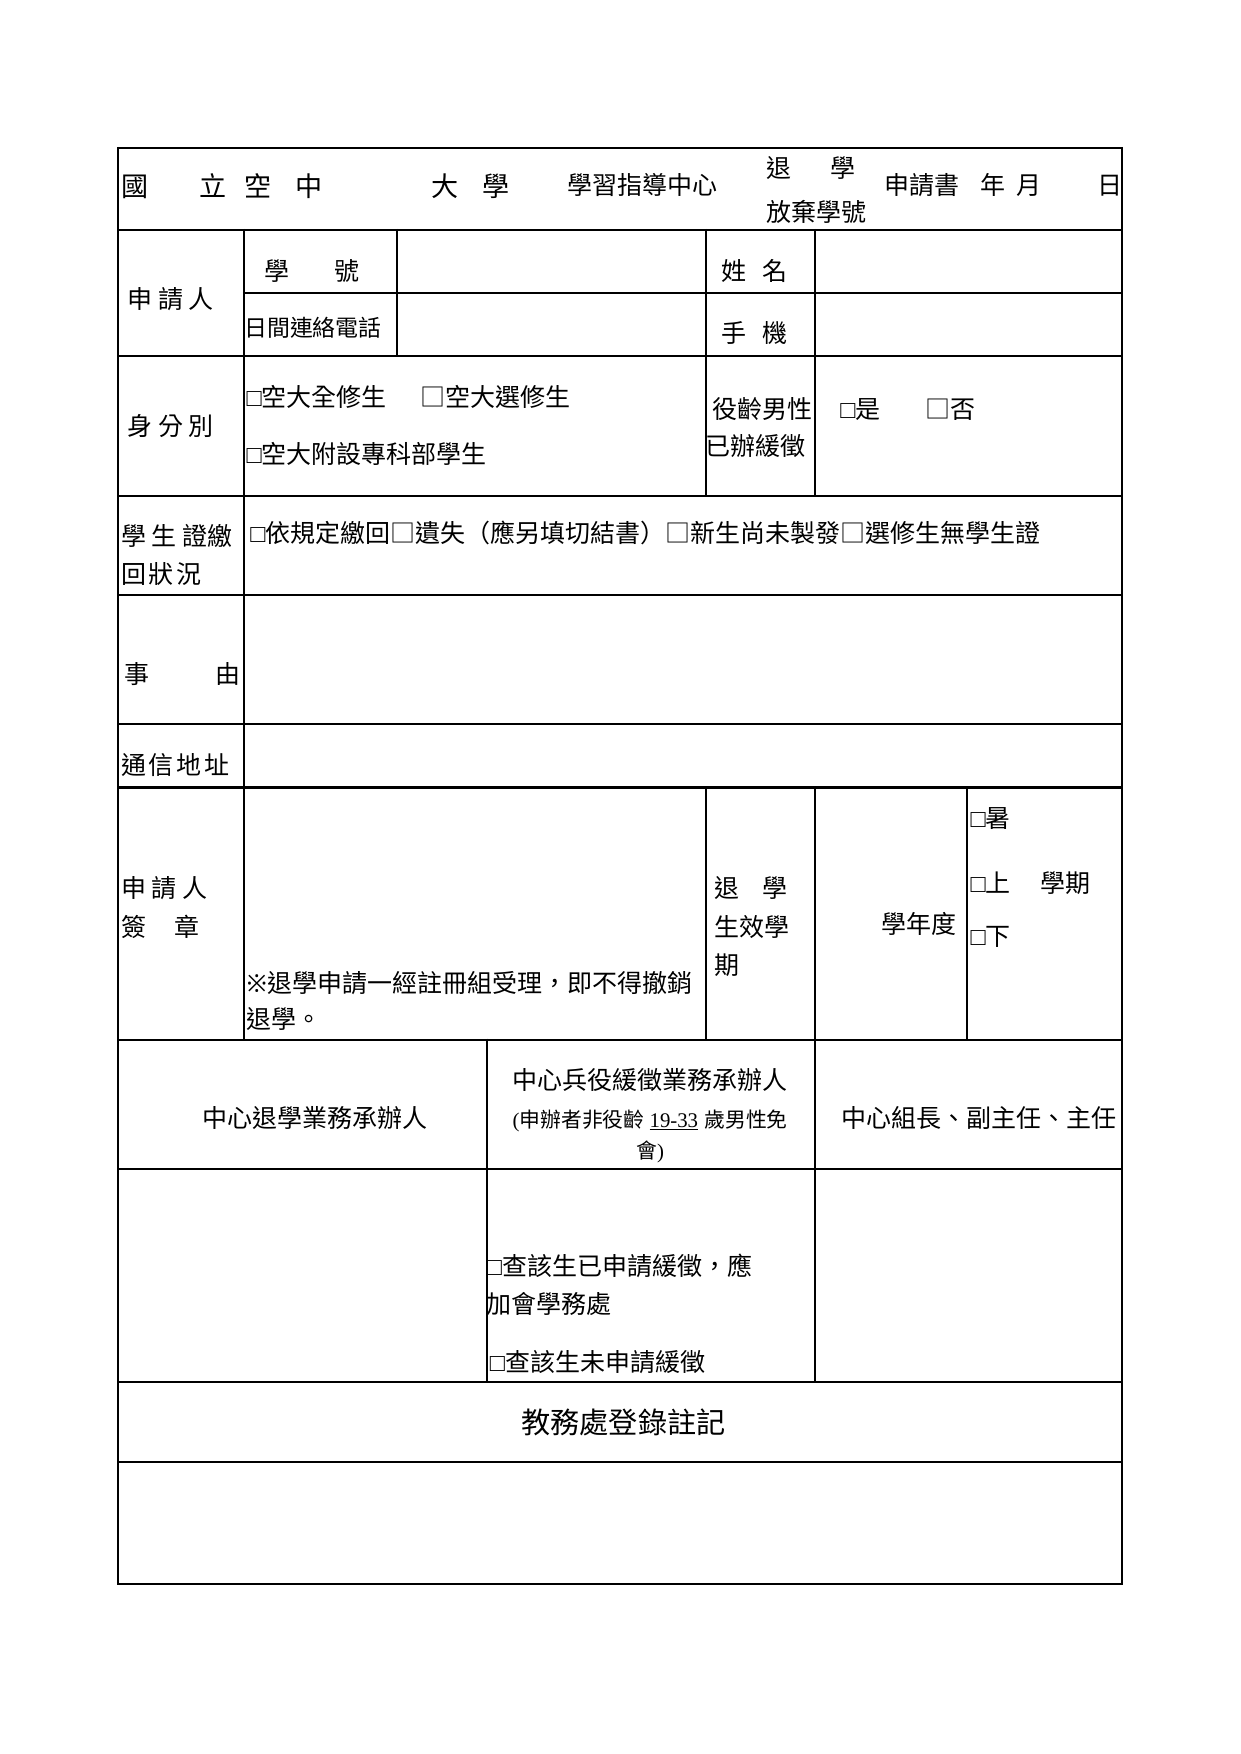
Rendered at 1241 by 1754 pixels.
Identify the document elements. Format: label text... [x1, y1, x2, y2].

table_cell [119, 1463, 1121, 1582]
table_cell [816, 231, 1121, 292]
table_cell [398, 231, 705, 292]
table_cell [118, 1585, 178, 1593]
table_header 申請書 [884, 149, 967, 229]
table_cell [245, 725, 1121, 786]
table_cell 中心組長、副主任、主任 [816, 1041, 1121, 1167]
table_cell □上 [968, 850, 1027, 903]
table_cell 由 [178, 596, 243, 723]
table_cell [884, 1585, 967, 1593]
table_cell [1077, 1585, 1122, 1593]
table_cell [119, 1170, 486, 1381]
table_cell [487, 1585, 567, 1593]
table_header 立 [178, 149, 244, 229]
table_cell 教務處登錄註記 [119, 1383, 1121, 1461]
table_header 年 月 [967, 149, 1077, 229]
table_cell 事 [119, 596, 178, 723]
table_cell [766, 1585, 815, 1593]
table_cell □空大全修生 □空大選修生 □空大附設專科部學生 [245, 357, 705, 495]
table_cell [815, 1585, 884, 1593]
table_header 國 [119, 149, 178, 229]
table_cell 身 分 別 [119, 357, 243, 495]
table_cell 學年度 [816, 789, 966, 1038]
table_cell □依規定繳回□遺失（應另填切結書）□新生尚未製發□選修生無學生證 [245, 497, 1121, 594]
table_cell 手 機 [707, 294, 814, 355]
table_header 退 學 放棄學號 [766, 149, 884, 229]
table_cell 退 學生效學期 [707, 789, 814, 1038]
table_cell [398, 294, 705, 355]
table_cell 申 請 人簽 章 [119, 789, 243, 1038]
table_cell 中心退學業務承辦人 [119, 1041, 486, 1167]
table_cell [567, 1585, 706, 1593]
table_header 日 [1077, 149, 1121, 229]
table_cell 通信地址 [119, 725, 243, 786]
table_cell □是 □否 [816, 357, 1121, 495]
table_header 大 學 [397, 149, 567, 229]
table_cell □暑 [968, 789, 1027, 849]
table_cell 學 生 證繳回狀況 [119, 497, 243, 594]
table_cell 學 號 [245, 231, 396, 292]
table_header 空 中 [244, 149, 397, 229]
table_cell [245, 596, 1121, 723]
table_cell 學期 [1027, 850, 1121, 903]
table_cell [178, 1585, 244, 1593]
table_cell 役齡男性已辦緩徵 [707, 357, 814, 495]
table_cell [1027, 903, 1121, 1038]
table_cell [816, 294, 1121, 355]
table_header 學習指導中心 [567, 149, 766, 229]
table_cell [706, 1585, 766, 1593]
table_cell □查該生已申請緩徵，應加會學務處 □查該生未申請緩徵 [488, 1170, 814, 1381]
table_cell 姓 名 [707, 231, 814, 292]
table_cell [1027, 1585, 1077, 1593]
table_cell [967, 1585, 1027, 1593]
table_cell 日間連絡電話 [245, 294, 396, 355]
table_cell [244, 1585, 397, 1593]
table_cell [1027, 789, 1121, 849]
table_cell ※退學申請一經註冊組受理，即不得撤銷退學。 [245, 789, 705, 1038]
table_cell □下 [968, 903, 1027, 1038]
table_cell [816, 1170, 1121, 1381]
table_cell [397, 1585, 487, 1593]
table_cell 申 請 人 [119, 231, 243, 355]
table_cell 中心兵役緩徵業務承辦人 (申辦者非役齡 19-33 歲男性免會) [488, 1041, 814, 1167]
